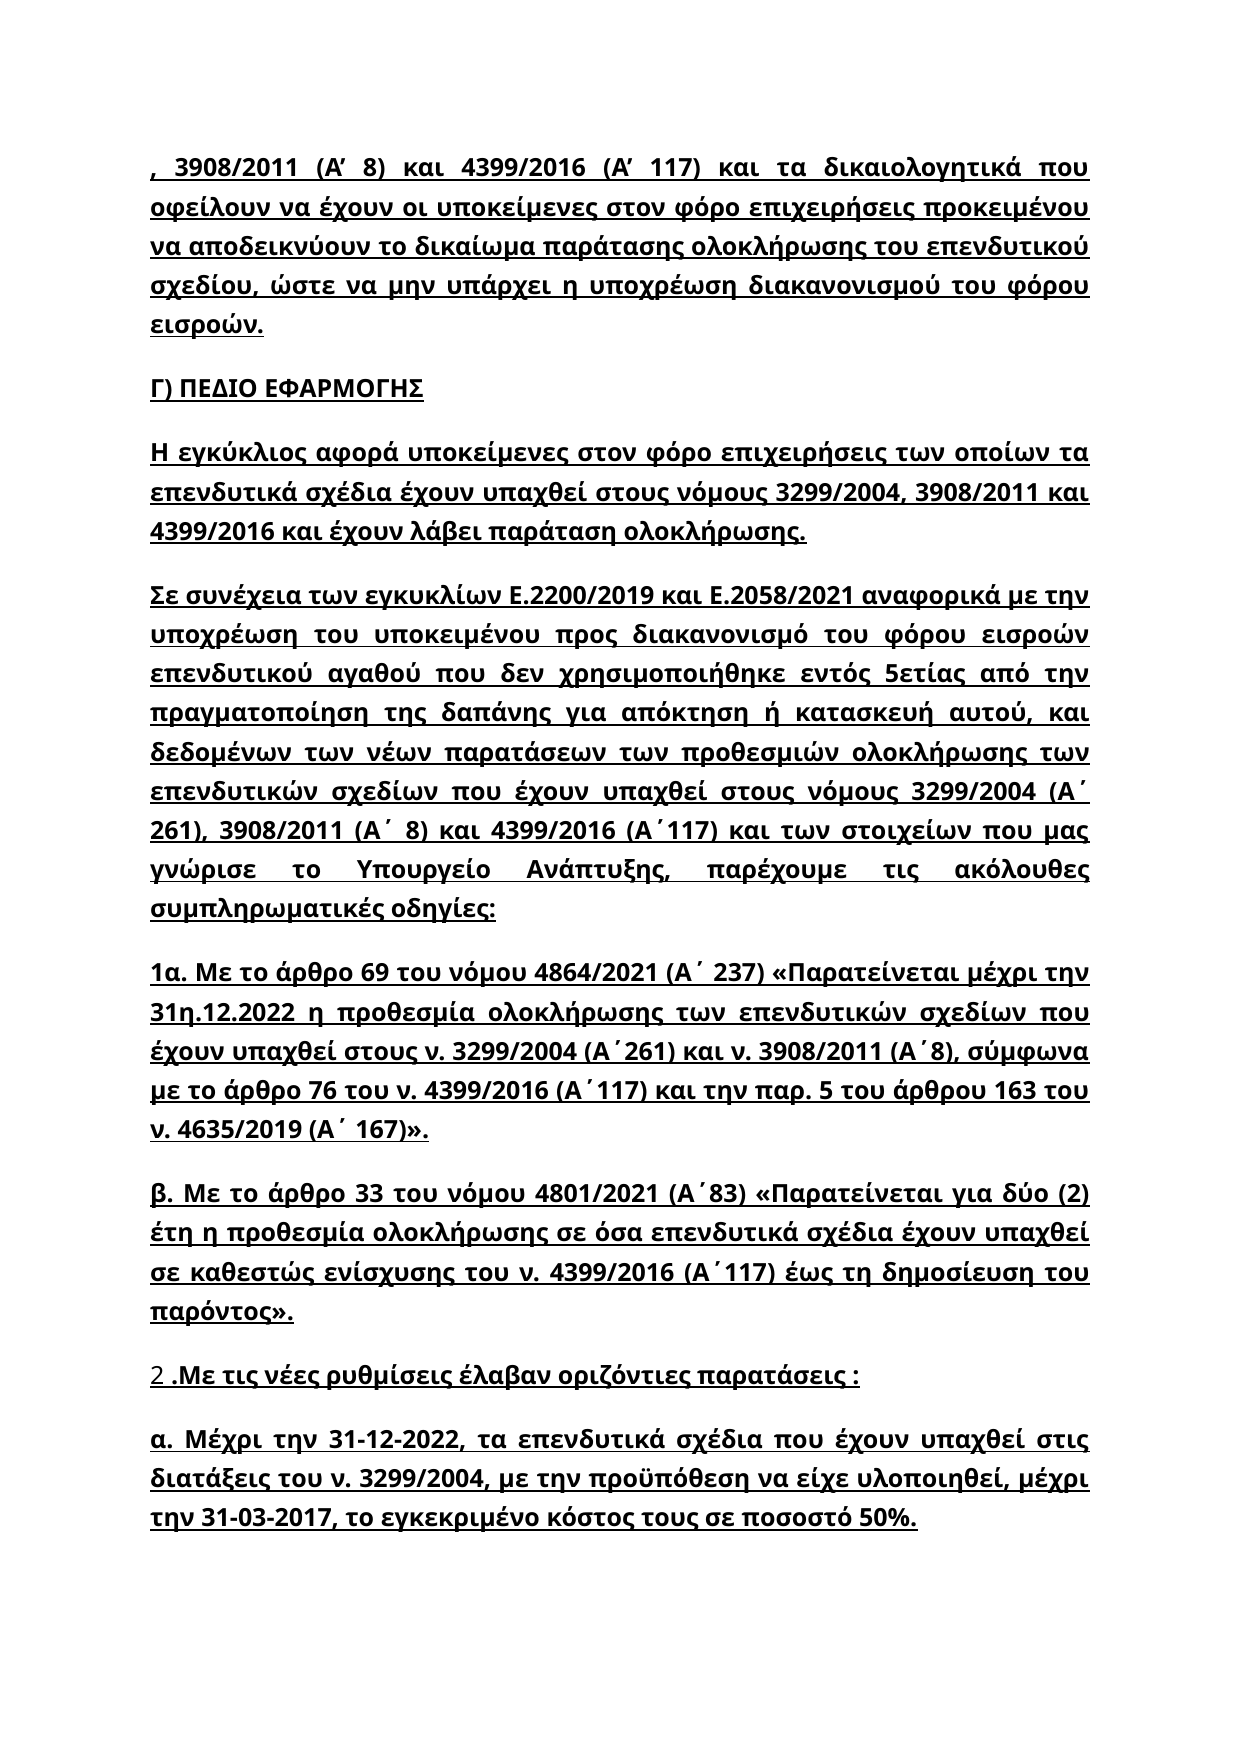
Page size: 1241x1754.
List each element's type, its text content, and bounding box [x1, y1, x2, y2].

text 31η.12.2022 η προθεσμία ολοκλήρωσης των επενδυτικών σχεδίων που [150, 986, 1090, 1023]
text , 3908/2011 (Α’ 8) και 4399/2016 (Α’ 117) και τα δικαιολογητικά που [150, 150, 1090, 179]
text α. Μέχρι την 31-12-2022, τα επενδυτικά σχέδια που έχουν υπαχθεί στις [150, 1422, 1090, 1451]
text ν. 4635/2019 (Α΄ 167)». [150, 1103, 1090, 1146]
text επενδυτικά σχέδια έχουν υπαχθεί στους νόμους 3299/2004, 3908/2011 και [150, 466, 1090, 503]
text παρόντος». [150, 1285, 1090, 1327]
text 2 .Με τις νέες ρυθμίσεις έλαβαν οριζόντιες παρατάσεις : [150, 1357, 1090, 1392]
text οφείλουν να έχουν οι υποκείμενες στον φόρο επιχειρήσεις προκειμένου [150, 181, 1090, 218]
text σχεδίου, ώστε να μην υπάρχει η υποχρέωση διακανονισμού του φόρου [150, 259, 1090, 296]
text 1α. Με το άρθρο 69 του νόμου 4864/2021 (Α΄ 237) «Παρατείνεται μέχρι την [150, 955, 1090, 984]
text έχουν υπαχθεί στους ν. 3299/2004 (Α΄261) και ν. 3908/2011 (Α΄8), σύμφωνα [150, 1025, 1090, 1062]
text επενδυτικού αγαθού που δεν χρησιμοποιήθηκε εντός 5ετίας από την [150, 647, 1090, 685]
text υποχρέωση του υποκειμένου προς διακανονισμό του φόρου εισροών [150, 608, 1090, 646]
text συμπληρωματικές οδηγίες: [150, 882, 1090, 925]
text Σε συνέχεια των εγκυκλίων Ε.2200/2019 και Ε.2058/2021 αναφορικά με την [150, 577, 1090, 606]
text 261), 3908/2011 (Α΄ 8) και 4399/2016 (Α΄117) και των στοιχείων που μας [150, 804, 1090, 841]
text Η εγκύκλιος αφορά υποκείμενες στον φόρο επιχειρήσεις των οποίων τα [150, 435, 1090, 464]
text πραγματοποίηση της δαπάνης για απόκτηση ή κατασκευή αυτού, και [150, 687, 1090, 724]
text επενδυτικών σχεδίων που έχουν υπαχθεί στους νόμους 3299/2004 (Α΄ [150, 765, 1090, 802]
text β. Με το άρθρο 33 του νόμου 4801/2021 (Α΄83) «Παρατείνεται για δύο (2) [150, 1176, 1090, 1205]
text δεδομένων των νέων παρατάσεων των προθεσμιών ολοκλήρωσης των [150, 726, 1090, 763]
text σε καθεστώς ενίσχυσης του ν. 4399/2016 (Α΄117) έως τη δημοσίευση του [150, 1246, 1090, 1283]
text 4399/2016 και έχουν λάβει παράταση ολοκλήρωσης. [150, 505, 1090, 547]
text με το άρθρο 76 του ν. 4399/2016 (Α΄117) και την παρ. 5 του άρθρου 163 του [150, 1064, 1090, 1101]
text έτη η προθεσμία ολοκλήρωσης σε όσα επενδυτικά σχέδια έχουν υπαχθεί [150, 1207, 1090, 1244]
text γνώρισε το Υπουργείο Ανάπτυξης, παρέχουμε τις ακόλουθες [150, 843, 1090, 881]
text εισροών. [150, 298, 1090, 341]
text την 31-03-2017, το εγκεκριμένο κόστος τους σε ποσοστό 50%. [150, 1492, 1090, 1534]
text να αποδεικνύουν το δικαίωμα παράτασης ολοκλήρωσης του επενδυτικού [150, 220, 1090, 257]
text διατάξεις του ν. 3299/2004, με την προϋπόθεση να είχε υλοποιηθεί, μέχρι [150, 1452, 1090, 1490]
text Γ) ΠΕΔΙΟ ΕΦΑΡΜΟΓΗΣ [150, 371, 1090, 405]
